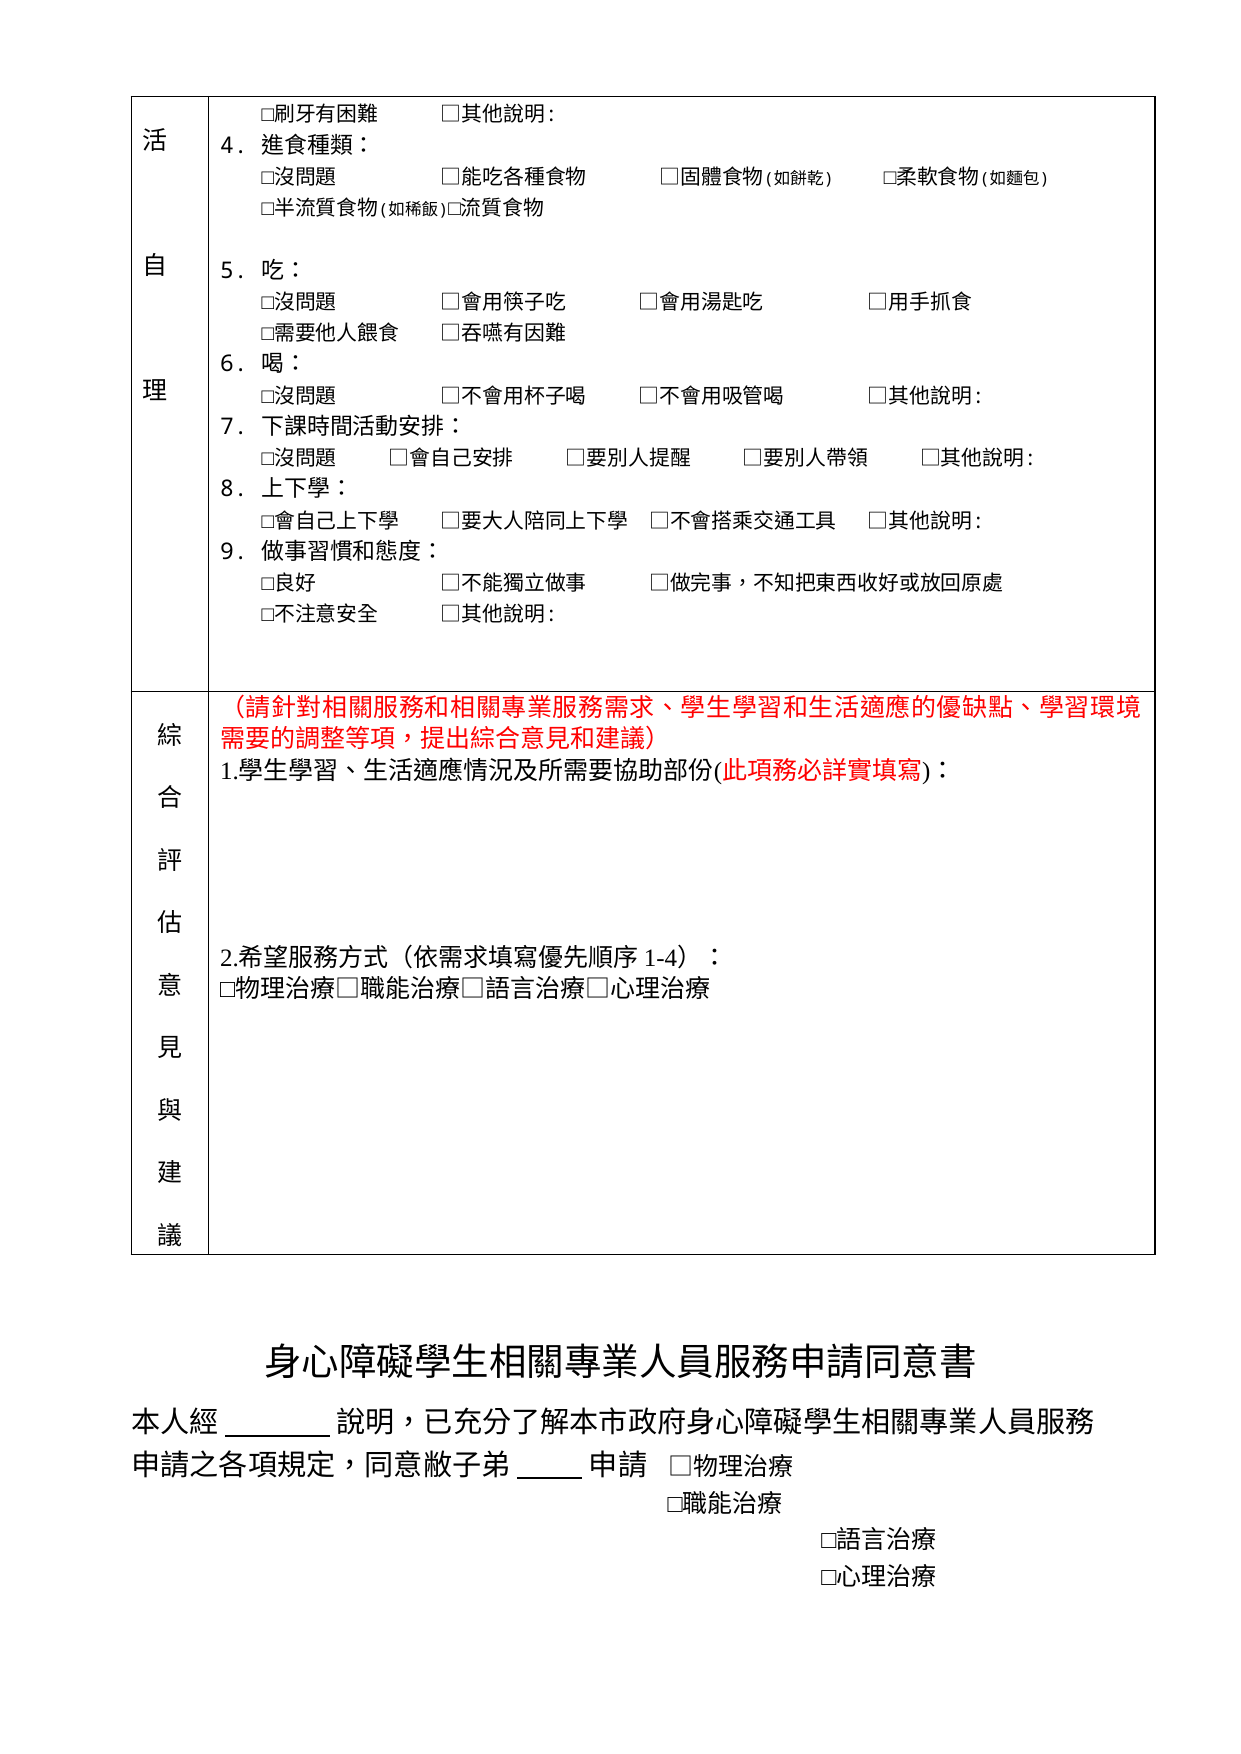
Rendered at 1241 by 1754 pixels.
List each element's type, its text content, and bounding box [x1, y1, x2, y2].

table_cell □刷牙有困難 □其他說明: 4. 進食種類： □沒問題 □能吃各種食物 □固體食物(如餅乾) □柔軟食物(如麵包) □半流質食物(如稀飯)□流質食物 5. 吃： □沒問題 □會用筷子吃 □會用湯匙吃 □用手抓食 □需要他人餵食 □吞嚥有因難 6. 喝： □沒問題 □不會用杯子喝 □不會用吸管喝 □其他說明: 7. 下課時間活動安排： □沒問題 □會自己安排 □要別人提醒 □要別人帶領 □其他說明: 8. 上下學： □會自己上下學 □要大人陪同上下學 □不會搭乘交通工具 □其他說明: 9. 做事習慣和態度： □良好 □不能獨立做事 □做完事，不知把東西收好或放回原處 □不注意安全 □其他說明: [209, 97, 1154, 691]
table_cell 活 自 理 [132, 97, 208, 691]
text □語言治療 [131, 1520, 1109, 1556]
text □職能治療 [131, 1483, 1109, 1520]
text 身心障礙學生相關專業人員服務申請同意書 [131, 1318, 1109, 1380]
text 本人經 說明，已充分了解本市政府身心障礙學生相關專業人員服務申請之各項規定，同意敝子弟 申請 □物理治療 [131, 1399, 1109, 1483]
text □心理治療 [131, 1556, 1109, 1592]
table_cell 綜 合 評 估 意 見 與 建 議 [132, 692, 208, 1254]
table_cell （請針對相關服務和相關專業服務需求、學生學習和生活適應的優缺點、學習環境需要的調整等項，提出綜合意見和建議） 1.學生學習、生活適應情況及所需要協助部份(此項務必詳實填寫)： 2.希望服務方式（依需求填寫優先順序1-4）： □物理治療□職能治療□語言治療□心理治療 [209, 692, 1154, 1254]
